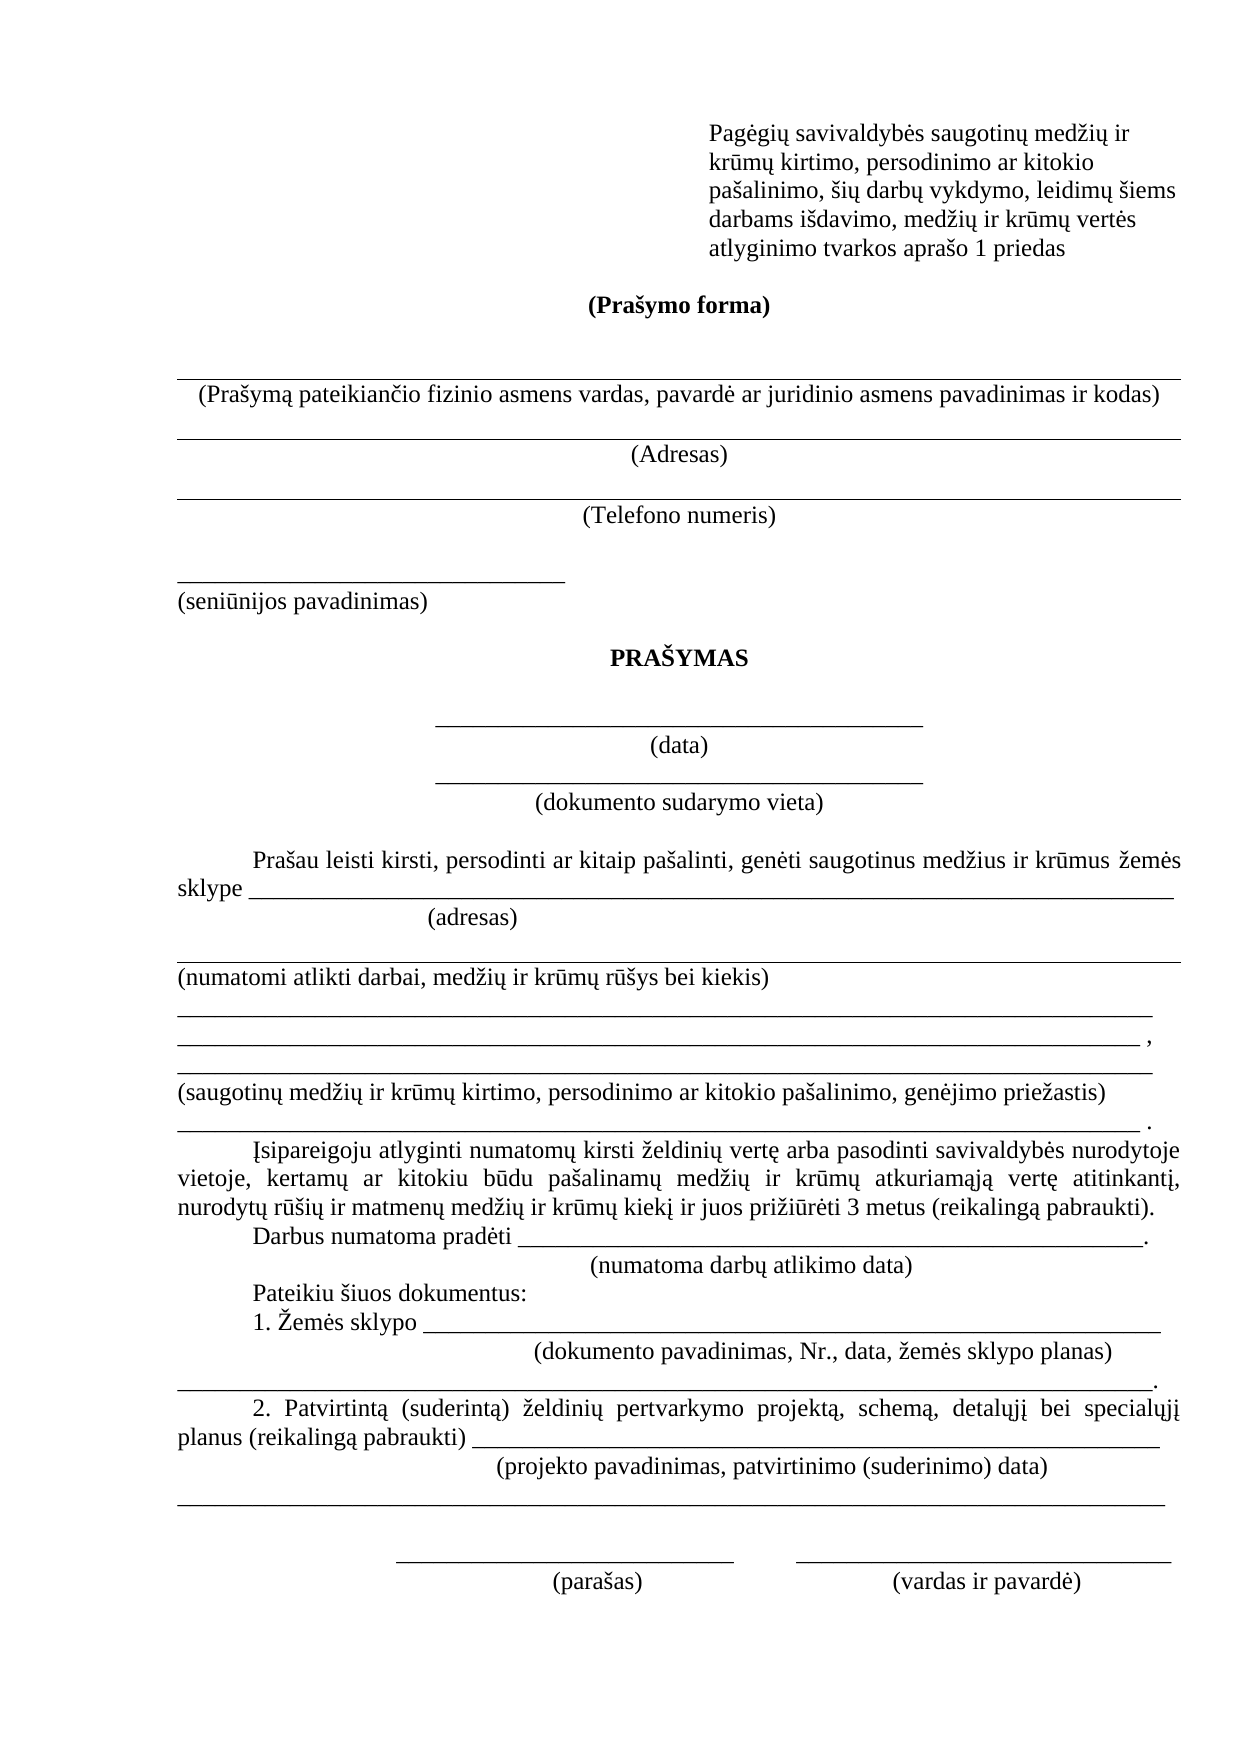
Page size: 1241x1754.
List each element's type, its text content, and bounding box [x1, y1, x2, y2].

text (numatoma darbų atlikimo data) [177, 1250, 1181, 1278]
text (seniūnijos pavadinimas) [177, 586, 1181, 615]
text 2. Patvirtintą (suderintą) želdinių pertvarkymo projektą, schemą, detalųjį bei specialųjį planus (reikalingą pabraukti) _______________________________________________________ [177, 1393, 1181, 1451]
text _______________________________________ [177, 701, 1181, 730]
text Prašau leisti kirsti, persodinti ar kitaip pašalinti, genėti saugotinus medžius ir krūmus žemės sklype __________________________________________________________________________ [177, 845, 1181, 902]
text (data) [177, 730, 1181, 758]
text (Telefono numeris) [177, 500, 1181, 528]
text Darbus numatoma pradėti __________________________________________________. [177, 1221, 1181, 1250]
text (dokumento sudarymo vieta) [177, 787, 1181, 816]
text (Adresas) [177, 440, 1181, 468]
text PRAŠYMAS [177, 643, 1181, 672]
text _______________________________________ [177, 758, 1181, 787]
text (numatomi atlikti darbai, medžių ir krūmų rūšys bei kiekis) [177, 963, 1181, 991]
text Pateikiu šiuos dokumentus: [177, 1278, 1181, 1307]
text 1. Žemės sklypo ___________________________________________________________ [177, 1307, 1181, 1336]
text ______________________________________________________________________________ [177, 1048, 1181, 1077]
text ______________________________________________________________________________. [177, 1365, 1181, 1393]
text (Prašymo forma) [177, 291, 1181, 319]
text _____________________________________________________________________________ . [177, 1106, 1181, 1135]
text (dokumento pavadinimas, Nr., data, žemės sklypo planas) [177, 1336, 1181, 1365]
text _______________________________________________________________________________ [177, 1480, 1181, 1508]
text (parašas) (vardas ir pavardė) [177, 1566, 1181, 1595]
text ___________________________ ______________________________ [177, 1537, 1181, 1566]
text Pagėgių savivaldybės saugotinų medžių ir krūmų kirtimo, persodinimo ar kitokio pašalinimo, šių darbų vykdymo, leidimų šiems darbams išdavimo, medžių ir krūmų vertės atlyginimo tvarkos aprašo 1 priedas [709, 118, 1181, 262]
text ______________________________________________________________________________ [177, 991, 1181, 1020]
text _____________________________________________________________________________ , [177, 1020, 1181, 1048]
text (saugotinų medžių ir krūmų kirtimo, persodinimo ar kitokio pašalinimo, genėjimo priežastis) [177, 1077, 1181, 1106]
text _______________________________ [177, 557, 1181, 586]
text Įsipareigoju atlyginti numatomų kirsti želdinių vertę arba pasodinti savivaldybės nurodytoje vietoje, kertamų ar kitokiu būdu pašalinamų medžių ir krūmų atkuriamąją vertę atitinkantį, nurodytų rūšių ir matmenų medžių ir krūmų kiekį ir juos prižiūrėti 3 metus (reikalingą pabraukti). [177, 1135, 1181, 1221]
text (projekto pavadinimas, patvirtinimo (suderinimo) data) [177, 1451, 1181, 1480]
text (Prašymą pateikiančio fizinio asmens vardas, pavardė ar juridinio asmens pavadinimas ir kodas) [177, 380, 1181, 408]
text (adresas) [177, 902, 1181, 931]
